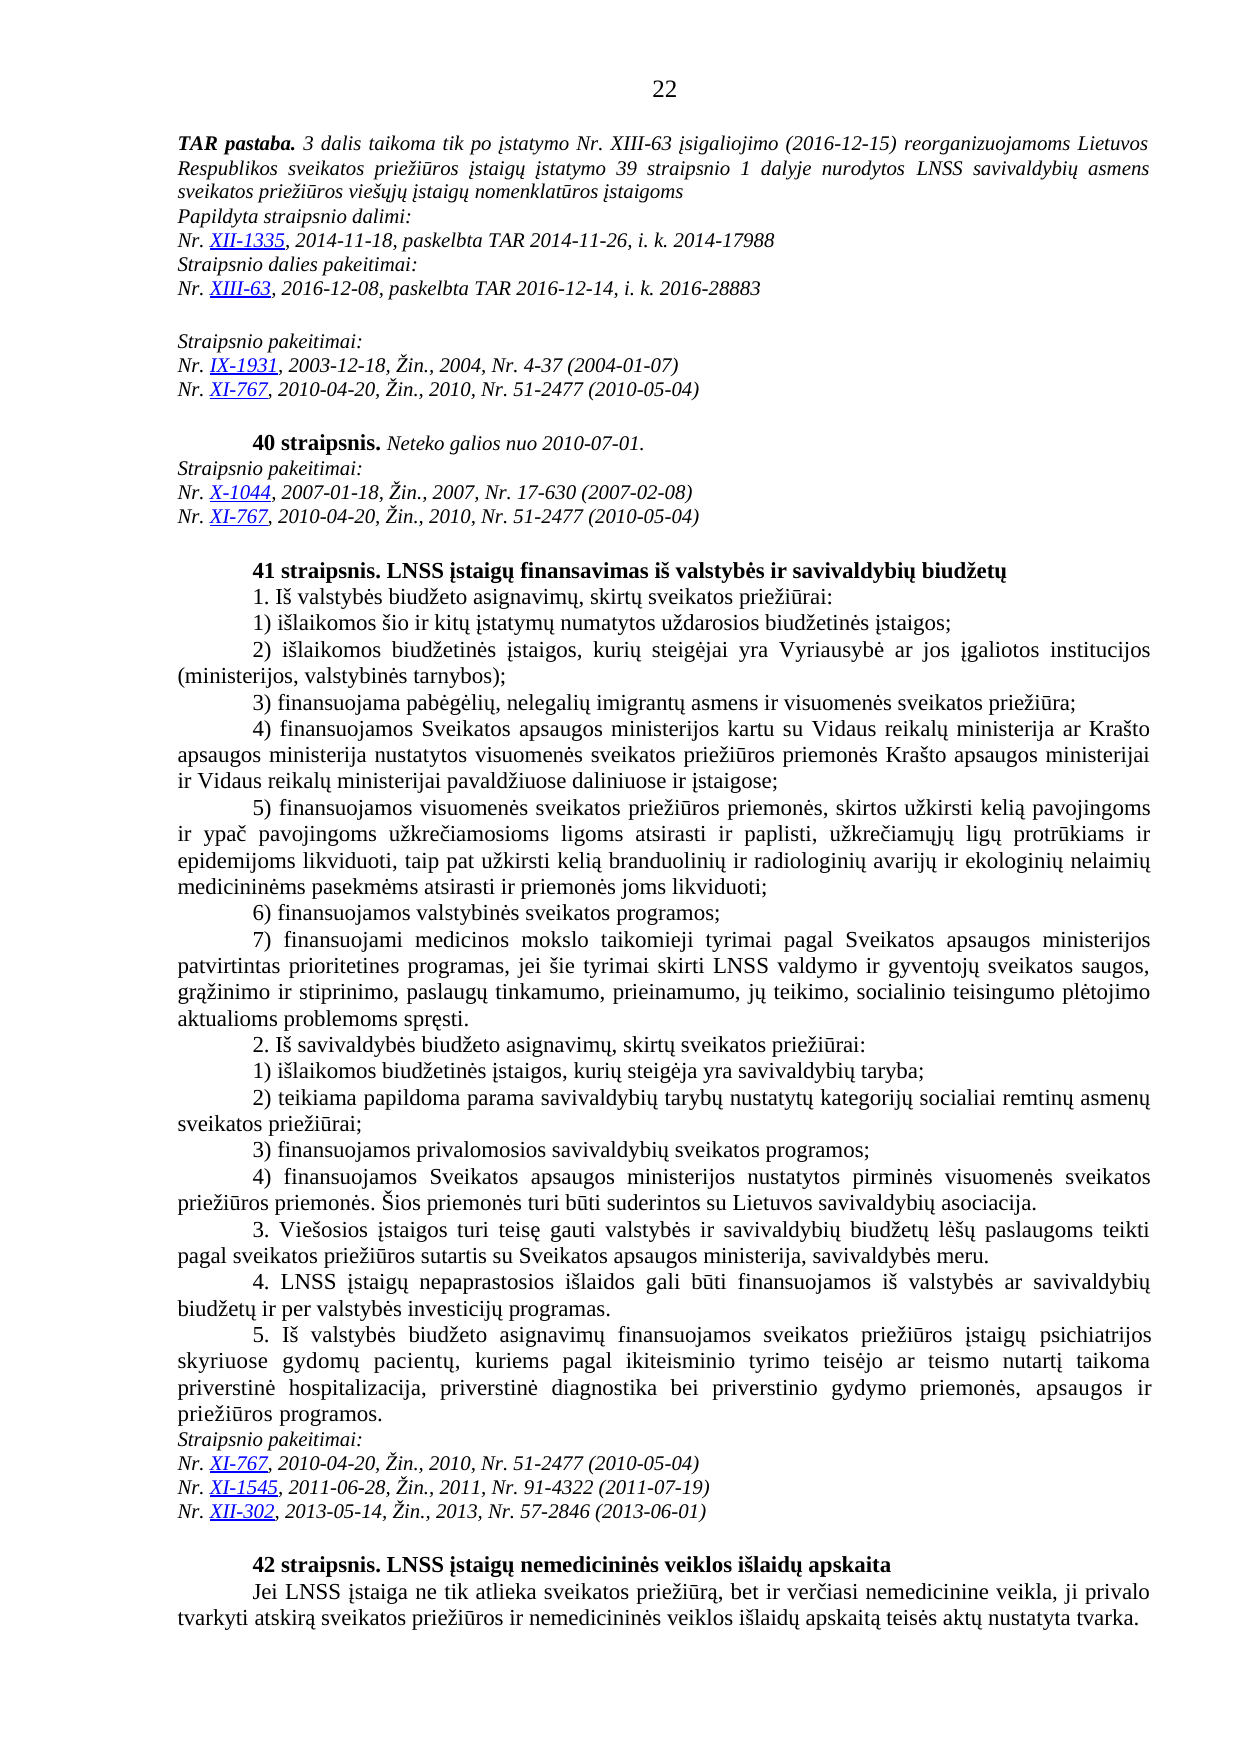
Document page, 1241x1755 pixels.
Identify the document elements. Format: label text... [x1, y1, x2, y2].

text Nr. IX-1931, 2003-12-18, Žin., 2004, Nr. 4-37 (2004-01-07) [177, 353, 1152, 377]
text 42 straipsnis. LNSS įstaigų nemedicininės veiklos išlaidų apskaita [177, 1551, 1152, 1578]
text Nr. XI-767, 2010-04-20, Žin., 2010, Nr. 51-2477 (2010-05-04) [177, 1451, 1152, 1474]
text Nr. XII-1335, 2014-11-18, paskelbta TAR 2014-11-26, i. k. 2014-17988 [177, 228, 1152, 252]
text 3. Viešosios įstaigos turi teisę gauti valstybės ir savivaldybių biudžetų lėšų paslaugoms teikti pagal sveikatos priežiūros sutartis su Sveikatos apsaugos ministerija, savivaldybės meru. [177, 1216, 1152, 1268]
text 1. Iš valstybės biudžeto asignavimų, skirtų sveikatos priežiūrai: [177, 583, 1152, 609]
text 4. LNSS įstaigų nepaprastosios išlaidos gali būti finansuojamos iš valstybės ar savivaldybių biudžetų ir per valstybės investicijų programas. [177, 1268, 1152, 1321]
text Papildyta straipsnio dalimi: [177, 203, 1152, 228]
text Jei LNSS įstaiga ne tik atlieka sveikatos priežiūrą, bet ir verčiasi nemedicinine veikla, ji privalo tvarkyti atskirą sveikatos priežiūros ir nemedicininės veiklos išlaidų apskaitą teisės aktų nustatyta tvarka. [177, 1578, 1152, 1631]
text Straipsnio pakeitimai: [177, 456, 1152, 480]
text 4) finansuojamos Sveikatos apsaugos ministerijos kartu su Vidaus reikalų ministerija ar Krašto apsaugos ministerija nustatytos visuomenės sveikatos priežiūros priemonės Krašto apsaugos ministerijai ir Vidaus reikalų ministerijai pavaldžiuose daliniuose ir įstaigose; [177, 715, 1152, 794]
text 3) finansuojama pabėgėlių, nelegalių imigrantų asmens ir visuomenės sveikatos priežiūra; [177, 688, 1152, 715]
text 2) išlaikomos biudžetinės įstaigos, kurių steigėjai yra Vyriausybė ar jos įgaliotos institucijos (ministerijos, valstybinės tarnybos); [177, 636, 1152, 688]
text 40 straipsnis. Neteko galios nuo 2010-07-01. [177, 429, 1152, 456]
text 2) teikiama papildoma parama savivaldybių tarybų nustatytų kategorijų socialiai remtinų asmenų sveikatos priežiūrai; [177, 1084, 1152, 1137]
text 2. Iš savivaldybės biudžeto asignavimų, skirtų sveikatos priežiūrai: [177, 1031, 1152, 1057]
text 7) finansuojami medicinos mokslo taikomieji tyrimai pagal Sveikatos apsaugos ministerijos patvirtintas prioritetines programas, jei šie tyrimai skirti LNSS valdymo ir gyventojų sveikatos saugos, grąžinimo ir stiprinimo, paslaugų tinkamumo, prieinamumo, jų teikimo, socialinio teisingumo plėtojimo aktualioms problemoms spręsti. [177, 926, 1152, 1031]
text Nr. XII-302, 2013-05-14, Žin., 2013, Nr. 57-2846 (2013-06-01) [177, 1499, 1152, 1523]
text Straipsnio pakeitimai: [177, 1426, 1152, 1451]
text 1) išlaikomos biudžetinės įstaigos, kurių steigėja yra savivaldybių taryba; [177, 1057, 1152, 1084]
text 4) finansuojamos Sveikatos apsaugos ministerijos nustatytos pirminės visuomenės sveikatos priežiūros priemonės. Šios priemonės turi būti suderintos su Lietuvos savivaldybių asociacija. [177, 1163, 1152, 1216]
text Nr. XIII-63, 2016-12-08, paskelbta TAR 2016-12-14, i. k. 2016-28883 [177, 276, 1152, 300]
text Nr. XI-1545, 2011-06-28, Žin., 2011, Nr. 91-4322 (2011-07-19) [177, 1474, 1152, 1499]
text 5) finansuojamos visuomenės sveikatos priežiūros priemonės, skirtos užkirsti kelią pavojingoms ir ypač pavojingoms užkrečiamosioms ligoms atsirasti ir paplisti, užkrečiamųjų ligų protrūkiams ir epidemijoms likviduoti, taip pat užkirsti kelią branduolinių ir radiologinių avarijų ir ekologinių nelaimių medicininėms pasekmėms atsirasti ir priemonės joms likviduoti; [177, 794, 1152, 899]
text 41 straipsnis. LNSS įstaigų finansavimas iš valstybės ir savivaldybių biudžetų [177, 557, 1152, 583]
text 5. Iš valstybės biudžeto asignavimų finansuojamos sveikatos priežiūros įstaigų psichiatrijos skyriuose gydomų pacientų, kuriems pagal ikiteisminio tyrimo teisėjo ar teismo nutartį taikoma priverstinė hospitalizacija, priverstinė diagnostika bei priverstinio gydymo priemonės, apsaugos ir priežiūros programos. [177, 1321, 1152, 1426]
text Nr. XI-767, 2010-04-20, Žin., 2010, Nr. 51-2477 (2010-05-04) [177, 377, 1152, 401]
text Nr. XI-767, 2010-04-20, Žin., 2010, Nr. 51-2477 (2010-05-04) [177, 504, 1152, 528]
text Nr. X-1044, 2007-01-18, Žin., 2007, Nr. 17-630 (2007-02-08) [177, 480, 1152, 504]
text 1) išlaikomos šio ir kitų įstatymų numatytos uždarosios biudžetinės įstaigos; [177, 609, 1152, 636]
text Straipsnio pakeitimai: [177, 328, 1152, 353]
text Straipsnio dalies pakeitimai: [177, 252, 1152, 276]
text 3) finansuojamos privalomosios savivaldybių sveikatos programos; [177, 1137, 1152, 1163]
text TAR pastaba. 3 dalis taikoma tik po įstatymo Nr. XIII-63 įsigaliojimo (2016-12-15) reorganizuojamoms Lietuvos Respublikos sveikatos priežiūros įstaigų įstatymo 39 straipsnio 1 dalyje nurodytos LNSS savivaldybių asmens sveikatos priežiūros viešųjų įstaigų nomenklatūros įstaigoms [177, 131, 1152, 203]
text 6) finansuojamos valstybinės sveikatos programos; [177, 899, 1152, 926]
